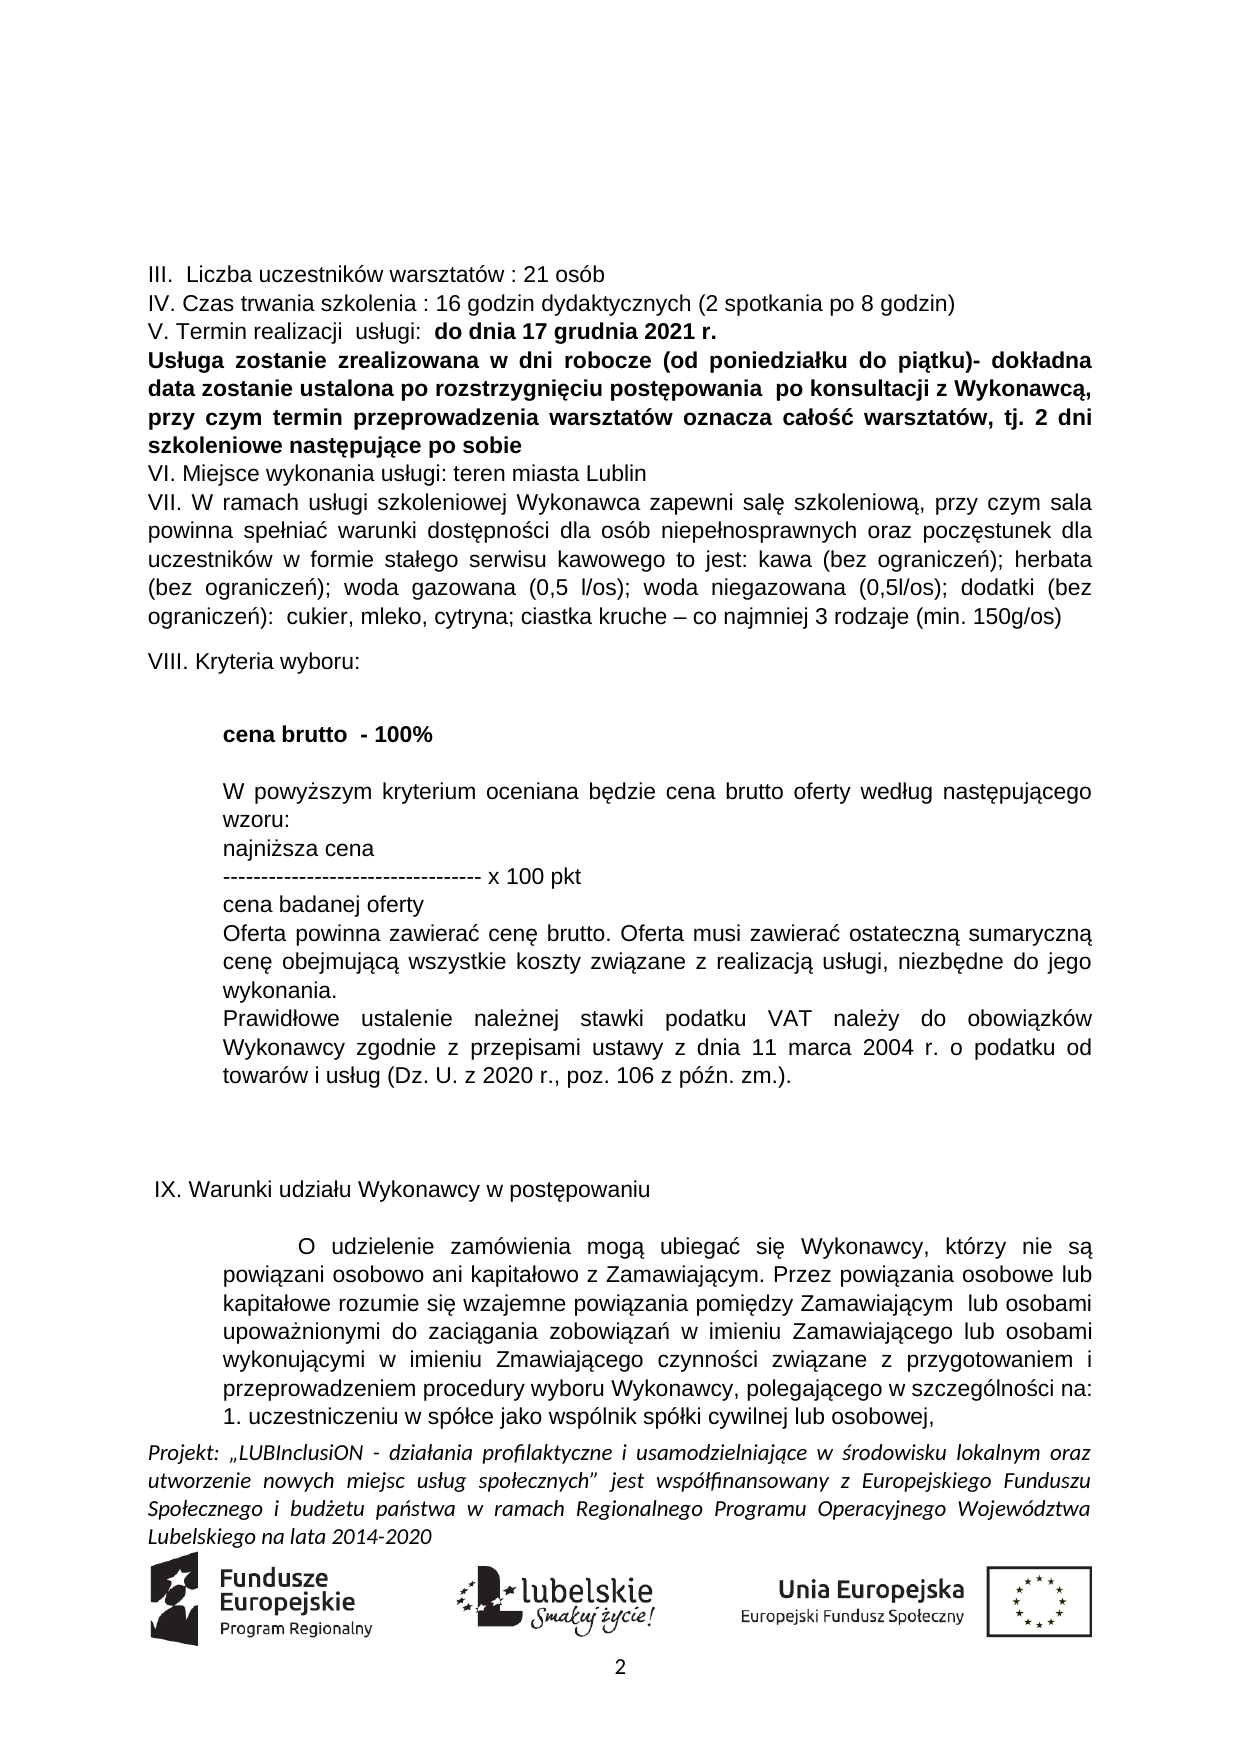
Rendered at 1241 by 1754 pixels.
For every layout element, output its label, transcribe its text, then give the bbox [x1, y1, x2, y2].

list W powyższym kryterium oceniana będzie cena brutto oferty według następującego wzoru: [223, 778, 1093, 832]
list cena brutto - 100% [223, 721, 1093, 747]
list 1. uczestniczeniu w spółce jako wspólnik spółki cywilnej lub osobowej, [223, 1403, 1093, 1430]
list najniższa cena [223, 834, 1093, 861]
text VIII. Kryteria wyboru: [148, 648, 1093, 674]
list ---------------------------------- x 100 pkt [223, 863, 1093, 889]
list VII. W ramach usługi szkoleniowej Wykonawca zapewni salę szkoleniową, przy czym sala powinna spełniać warunki dostępności dla osób niepełnosprawnych oraz poczęstunek dla uczestników w formie stałego serwisu kawowego to jest: kawa (bez ograniczeń); herbata (bez ograniczeń); woda gazowana (0,5 l/os); woda niegazowana (0,5l/os); dodatki (bez ograniczeń): cukier, mleko, cytryna; ciastka kruche – co najmniej 3 rodzaje (min. 150g/os) [148, 489, 1093, 629]
picture [148, 1550, 1093, 1647]
list IX. Warunki udziału Wykonawcy w postępowaniu [148, 1176, 1093, 1202]
list O udzielenie zamówienia mogą ubiegać się Wykonawcy, którzy nie są powiązani osobowo ani kapitałowo z Zamawiającym. Przez powiązania osobowe lub kapitałowe rozumie się wzajemne powiązania pomiędzy Zamawiającym lub osobami upoważnionymi do zaciągania zobowiązań w imieniu Zamawiającego lub osobami wykonującymi w imieniu Zmawiającego czynności związane z przygotowaniem i przeprowadzeniem procedury wyboru Wykonawcy, polegającego w szczególności na: [223, 1233, 1093, 1401]
list Prawidłowe ustalenie należnej stawki podatku VAT należy do obowiązków Wykonawcy zgodnie z przepisami ustawy z dnia 11 marca 2004 r. o podatku od towarów i usług (Dz. U. z 2020 r., poz. 106 z późn. zm.). [223, 1005, 1093, 1088]
list Oferta powinna zawierać cenę brutto. Oferta musi zawierać ostateczną sumaryczną cenę obejmującą wszystkie koszty związane z realizacją usługi, niezbędne do jego wykonania. [223, 920, 1093, 1003]
list Usługa zostanie zrealizowana w dni robocze (od poniedziałku do piątku)- dokładna data zostanie ustalona po rozstrzygnięciu postępowania po konsultacji z Wykonawcą, przy czym termin przeprowadzenia warsztatów oznacza całość warsztatów, tj. 2 dni szkoleniowe następujące po sobie [148, 347, 1093, 458]
list V. Termin realizacji usługi: do dnia 17 grudnia 2021 r. [148, 318, 1093, 344]
list III. Liczba uczestników warsztatów : 21 osób [148, 261, 1093, 288]
list IV. Czas trwania szkolenia : 16 godzin dydaktycznych (2 spotkania po 8 godzin) [148, 290, 1093, 316]
list cena badanej oferty [223, 891, 1093, 918]
list VI. Miejsce wykonania usługi: teren miasta Lublin [148, 460, 1093, 487]
